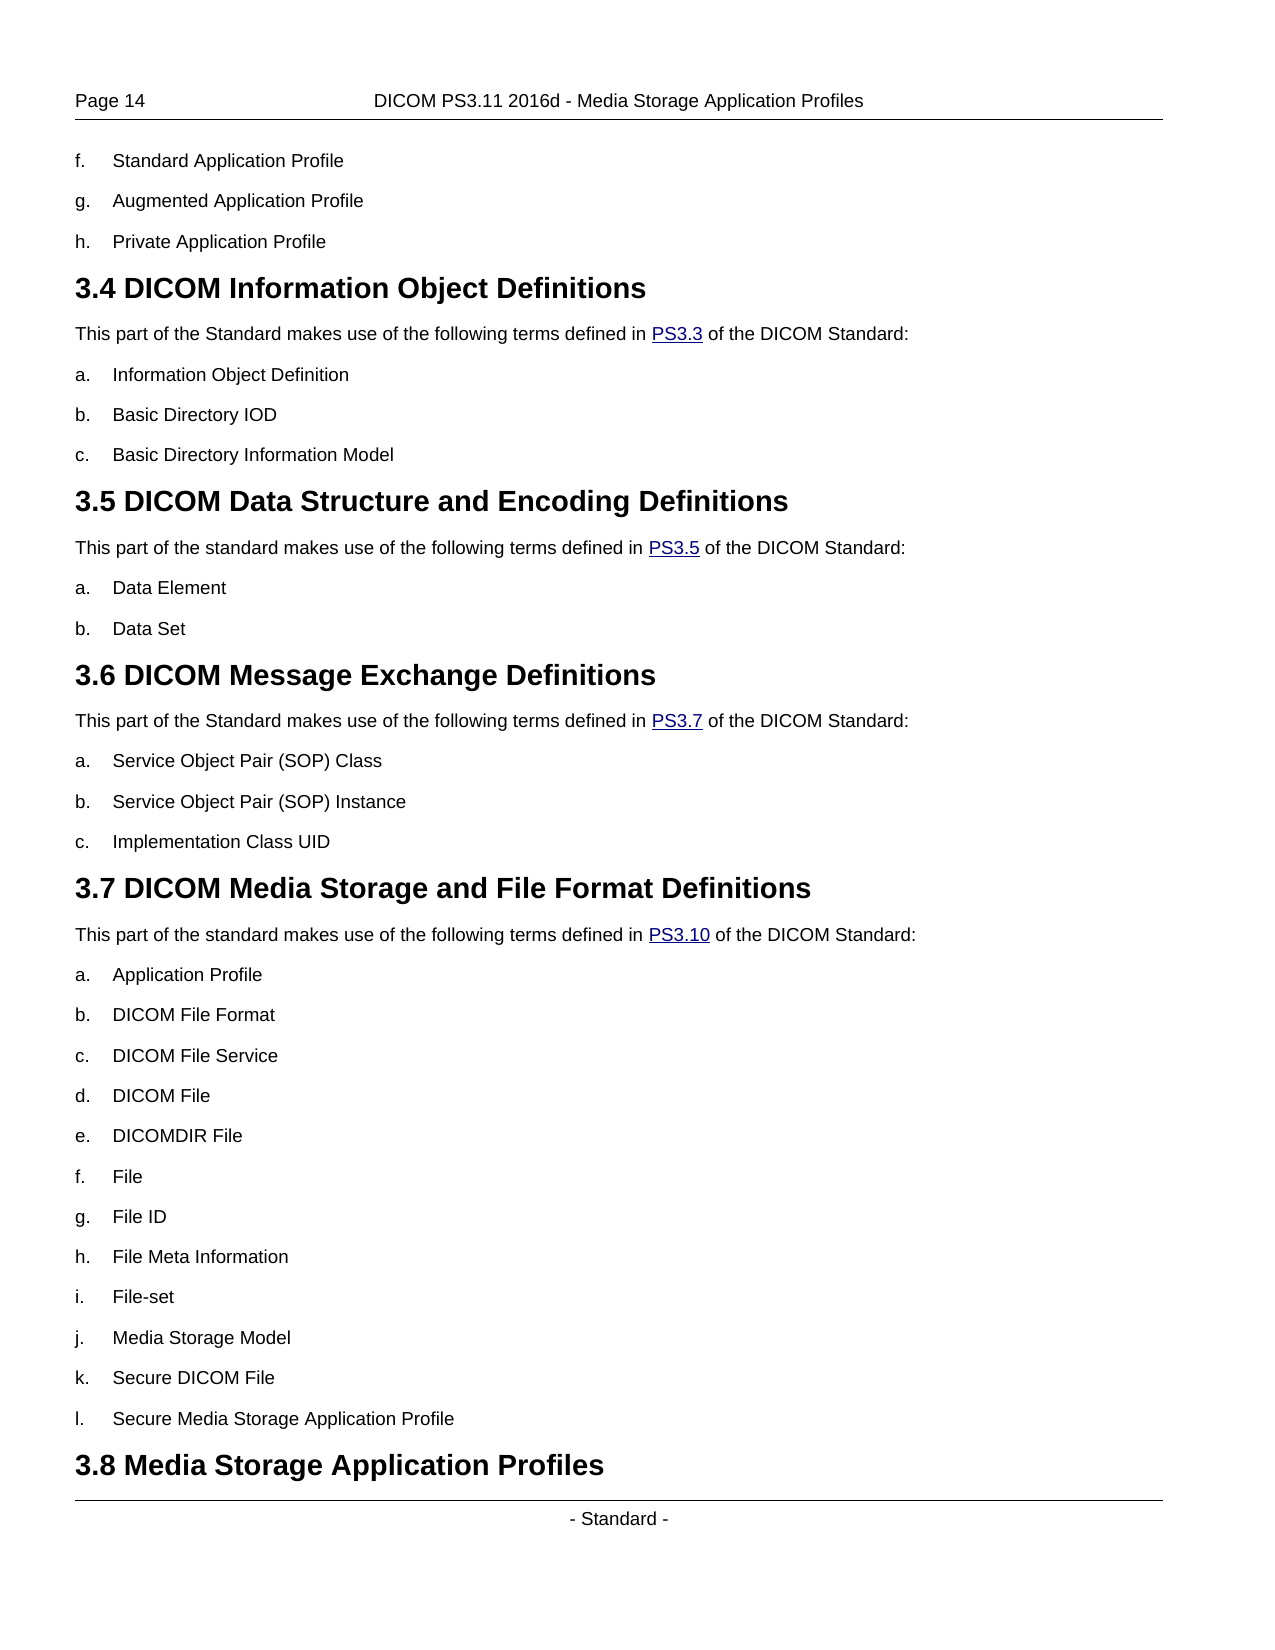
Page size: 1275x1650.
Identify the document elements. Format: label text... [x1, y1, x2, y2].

list Media Storage Model [75, 1327, 1162, 1348]
text 3.4 DICOM Information Object Definitions [75, 271, 1162, 304]
list DICOM File Service [75, 1044, 1162, 1066]
list Data Element [75, 577, 1162, 599]
list Secure Media Storage Application Profile [75, 1407, 1162, 1429]
list File-set [75, 1286, 1162, 1308]
list Application Profile [75, 964, 1162, 985]
text 3.5 DICOM Data Structure and Encoding Definitions [75, 484, 1162, 518]
list Standard Application Profile [75, 150, 1162, 172]
text 3.8 Media Storage Application Profiles [75, 1448, 1162, 1481]
list Basic Directory IOD [75, 404, 1162, 425]
text This part of the Standard makes use of the following terms defined in PS3.7 of the DICOM Standard: [75, 710, 1162, 732]
list File ID [75, 1206, 1162, 1227]
text This part of the Standard makes use of the following terms defined in PS3.3 of the DICOM Standard: [75, 323, 1162, 345]
list DICOM File Format [75, 1004, 1162, 1026]
list Service Object Pair (SOP) Class [75, 750, 1162, 772]
list Data Set [75, 617, 1162, 639]
list Basic Directory Information Model [75, 444, 1162, 466]
list File Meta Information [75, 1246, 1162, 1268]
list DICOMDIR File [75, 1125, 1162, 1147]
list Information Object Definition [75, 363, 1162, 385]
list Private Application Profile [75, 231, 1162, 252]
list File [75, 1165, 1162, 1187]
list DICOM File [75, 1085, 1162, 1106]
list Implementation Class UID [75, 831, 1162, 852]
text This part of the standard makes use of the following terms defined in PS3.10 of the DICOM Standard: [75, 923, 1162, 945]
text 3.7 DICOM Media Storage and File Format Definitions [75, 871, 1162, 905]
list Secure DICOM File [75, 1367, 1162, 1388]
text This part of the standard makes use of the following terms defined in PS3.5 of the DICOM Standard: [75, 537, 1162, 558]
list Augmented Application Profile [75, 190, 1162, 212]
list Service Object Pair (SOP) Instance [75, 791, 1162, 812]
text 3.6 DICOM Message Exchange Definitions [75, 658, 1162, 691]
